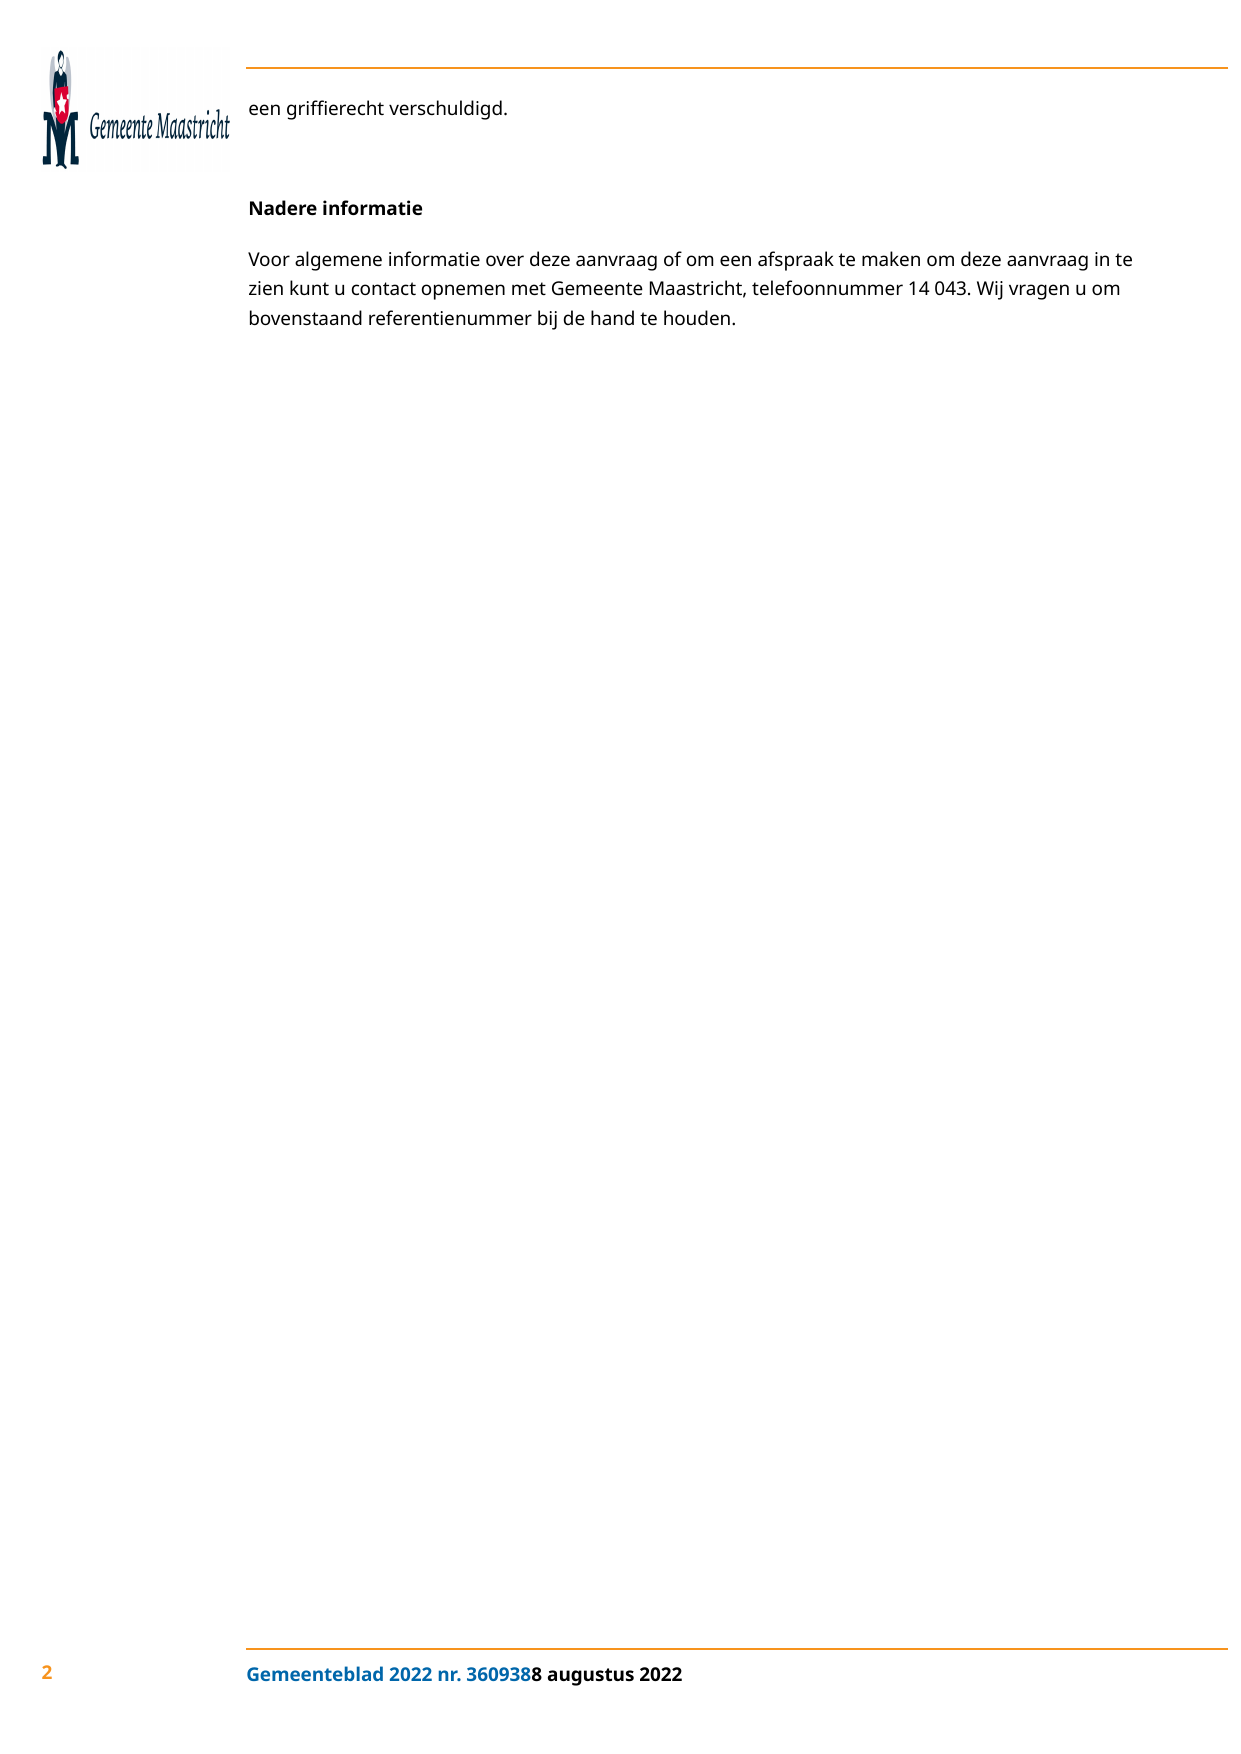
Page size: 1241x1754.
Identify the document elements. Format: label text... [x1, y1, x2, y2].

picture [41, 47, 231, 172]
text een griffierecht verschuldigd. [248, 95, 1152, 121]
text Voor algemene informatie over deze aanvraag of om een afspraak te maken om deze aanvraag in te zien kunt u contact opnemen met Gemeente Maastricht, telefoonnummer 14 043. Wij vragen u om bovenstaand referentienummer bij de hand te houden. [248, 246, 1152, 331]
text Nadere informatie [248, 196, 1152, 221]
